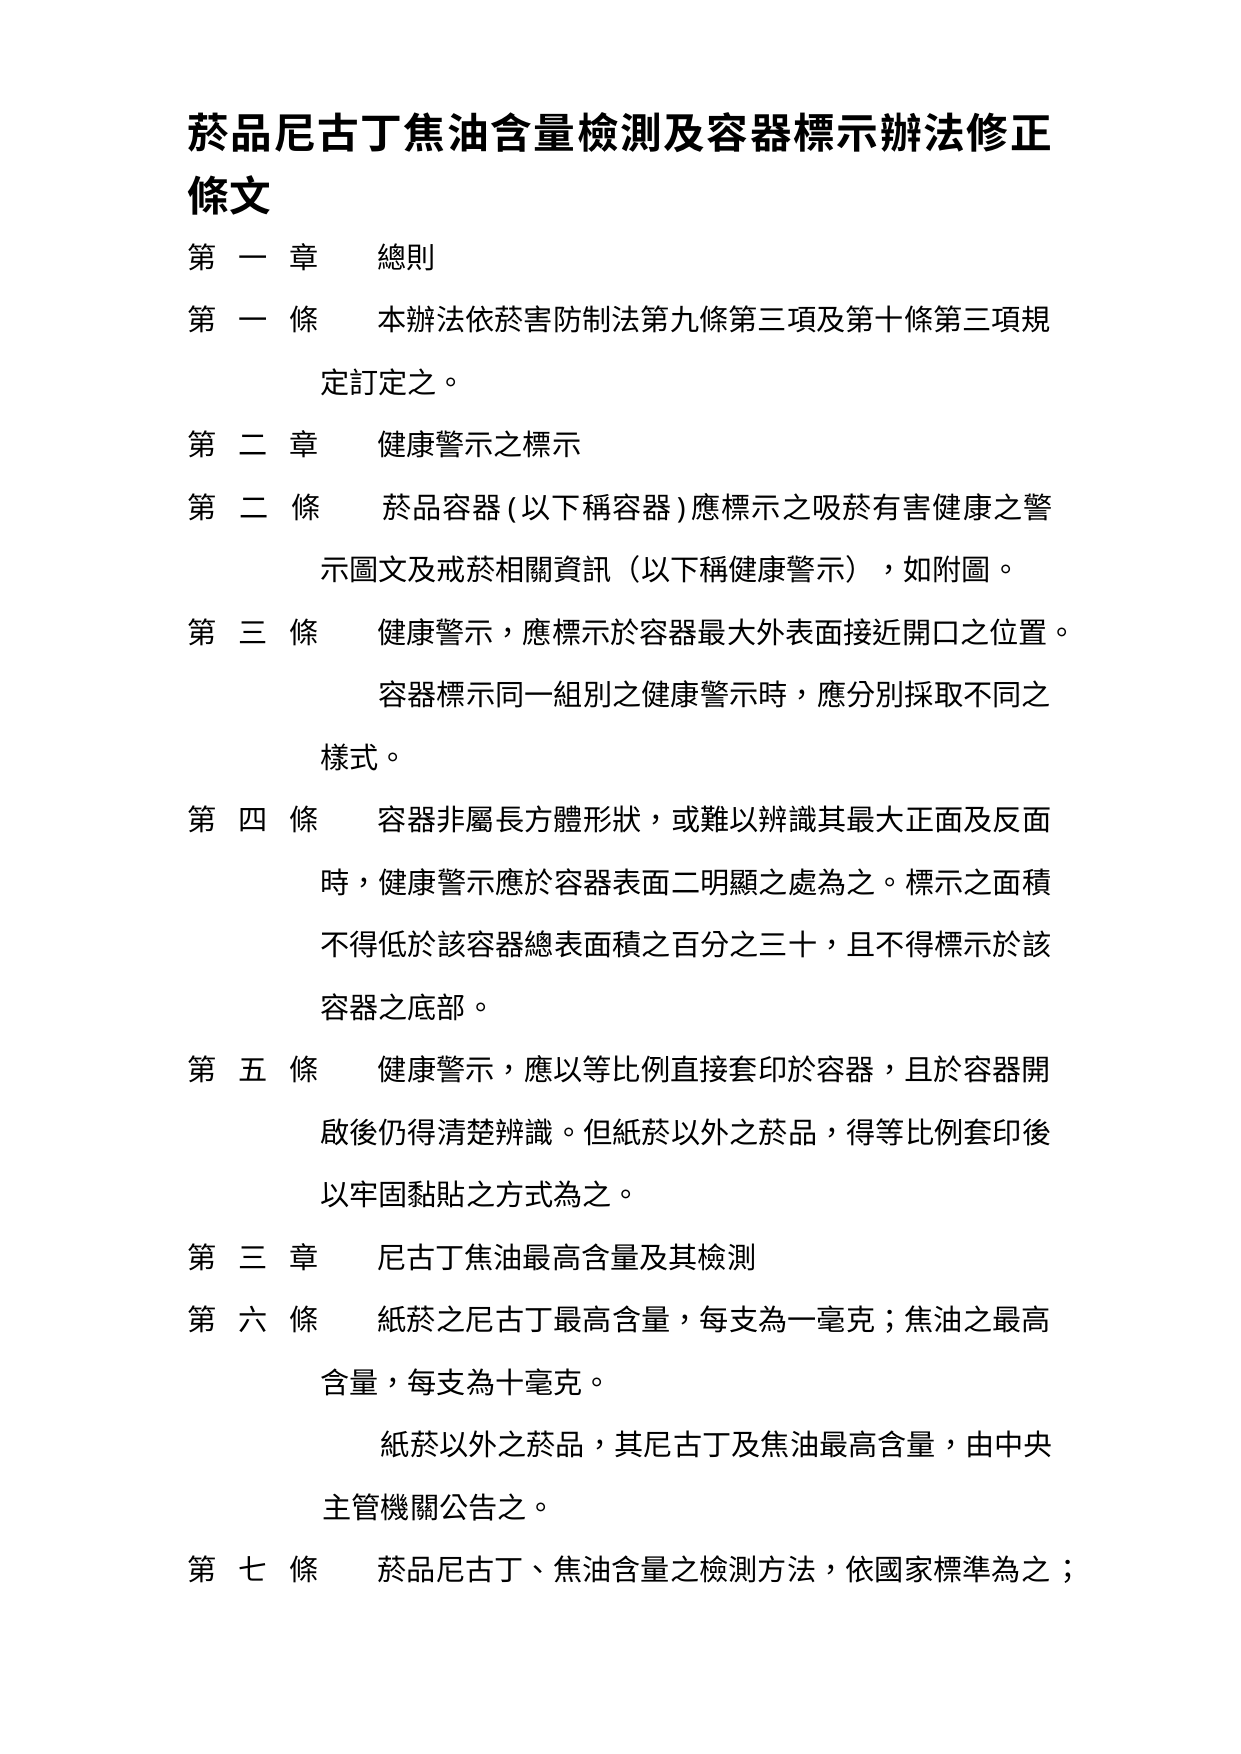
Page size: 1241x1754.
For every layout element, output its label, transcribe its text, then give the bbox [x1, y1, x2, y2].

text 容器標示同一組別之健康警示時，應分別採取不同之樣式。 [320, 651, 1053, 776]
text 第五條 健康警示，應以等比例直接套印於容器，且於容器開啟後仍得清楚辨識。但紙菸以外之菸品，得等比例套印後，以牢固黏貼之方式為之。 [187, 1026, 1053, 1214]
text 第二章 健康警示之標示 [187, 401, 1053, 464]
text 第四條 容器非屬長方體形狀，或難以辨識其最大正面及反面時，健康警示應於容器表面二明顯之處為之。標示之面積，不得低於該容器總表面積之百分之三十，且不得標示於該容器之底部。 [187, 776, 1053, 1026]
text 第二條 菸品容器(以下稱容器)應標示之吸菸有害健康之警示圖文及戒菸相關資訊（以下稱健康警示），如附圖。 [187, 464, 1053, 589]
text 第三章 尼古丁焦油最高含量及其檢測 [187, 1214, 1053, 1276]
text 第七條 菸品尼古丁、焦油含量之檢測方法，依國家標準為之；無國家標準者，依國內外通用之方法為之。 [187, 1526, 1053, 1589]
text 第三條 健康警示，應標示於容器最大外表面接近開口之位置。 [187, 589, 1053, 651]
text 第一章 總則 [187, 214, 1053, 276]
text 紙菸以外之菸品，其尼古丁及焦油最高含量，由中央主管機關公告之。 [322, 1401, 1053, 1526]
text 菸品尼古丁焦油含量檢測及容器標示辦法修正條文 [187, 89, 1053, 214]
text 第一條 本辦法依菸害防制法第九條第三項及第十條第三項規定訂定之。 [187, 276, 1053, 401]
text 第六條 紙菸之尼古丁最高含量，每支為一毫克；焦油之最高含量，每支為十毫克。 [187, 1276, 1053, 1401]
